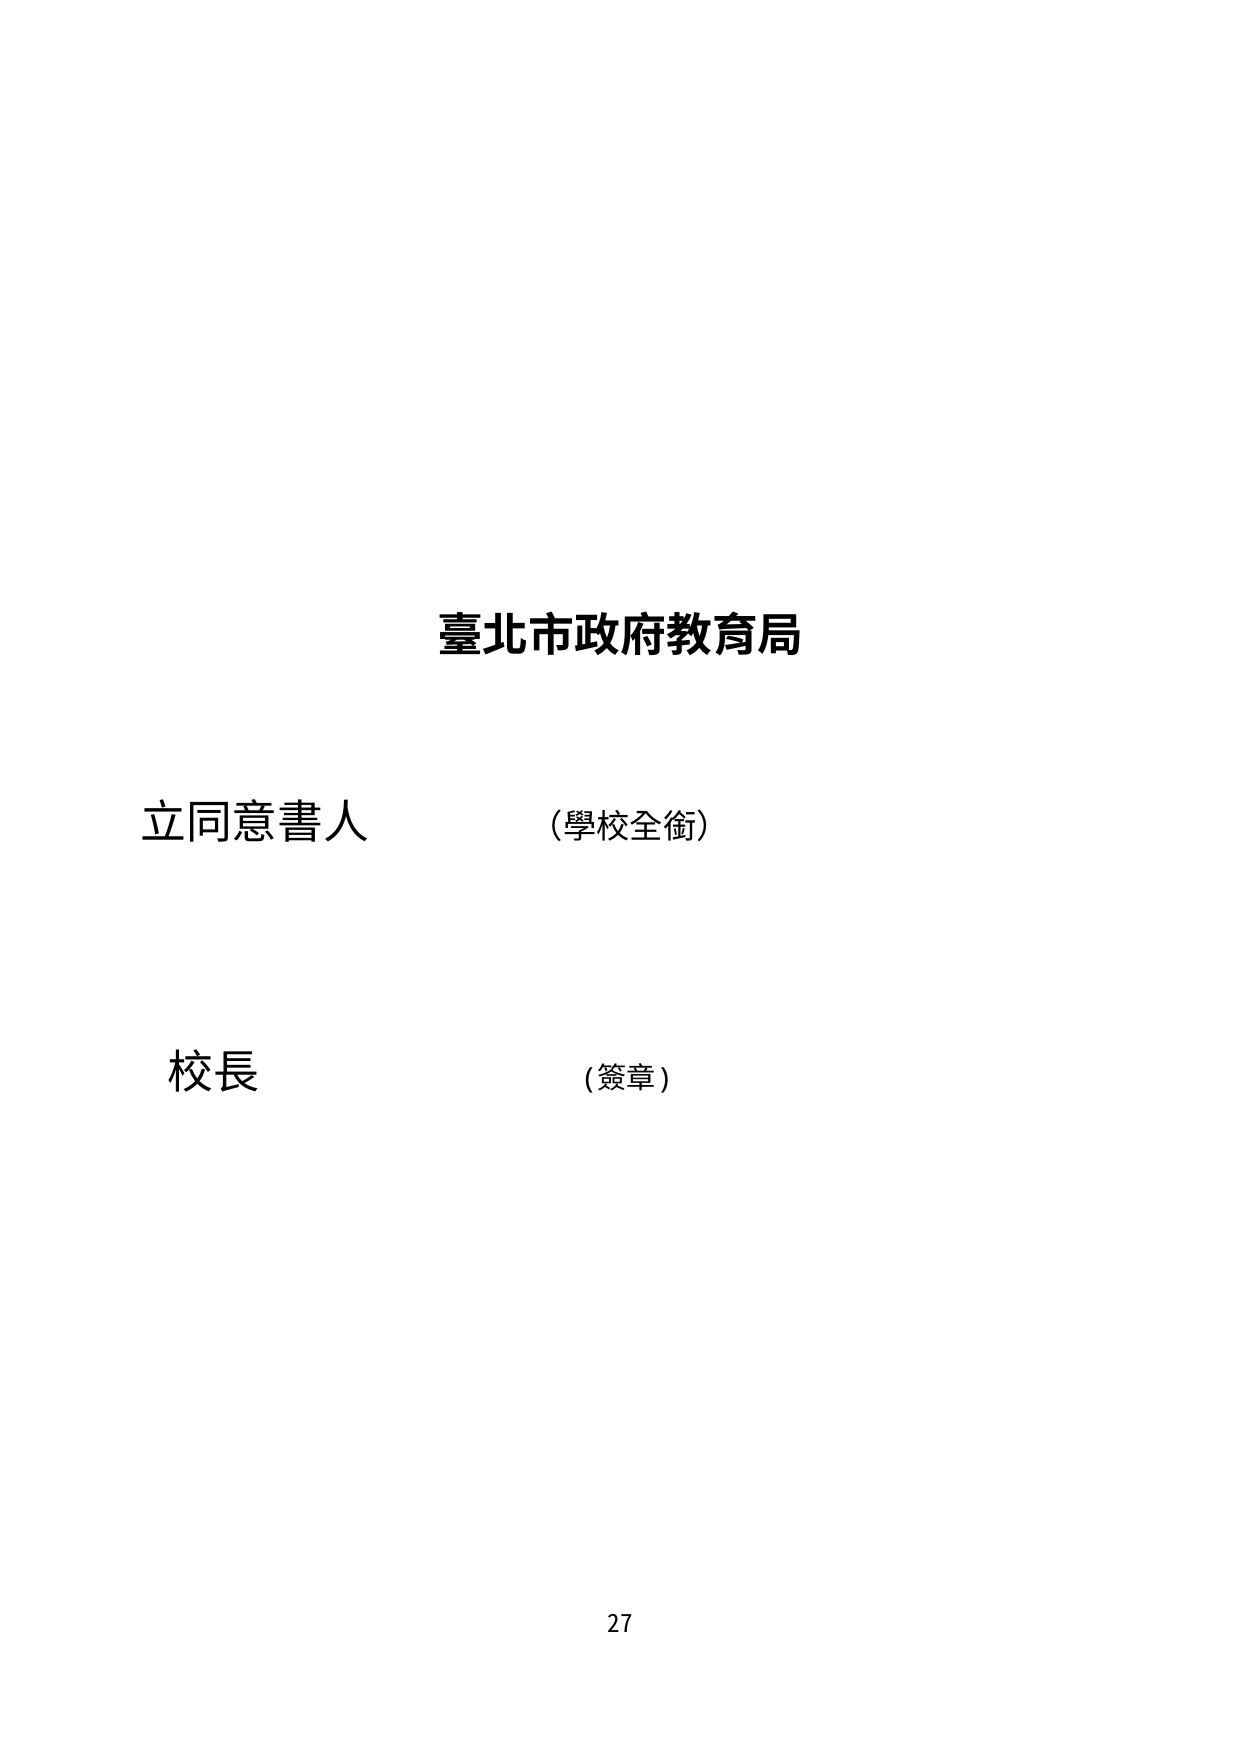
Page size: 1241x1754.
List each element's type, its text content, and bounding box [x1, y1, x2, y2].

text 校長 (簽章) [112, 996, 1128, 1121]
text 立同意書人 （學校全銜） [112, 746, 1128, 871]
text 臺北市政府教育局 [112, 558, 1128, 683]
